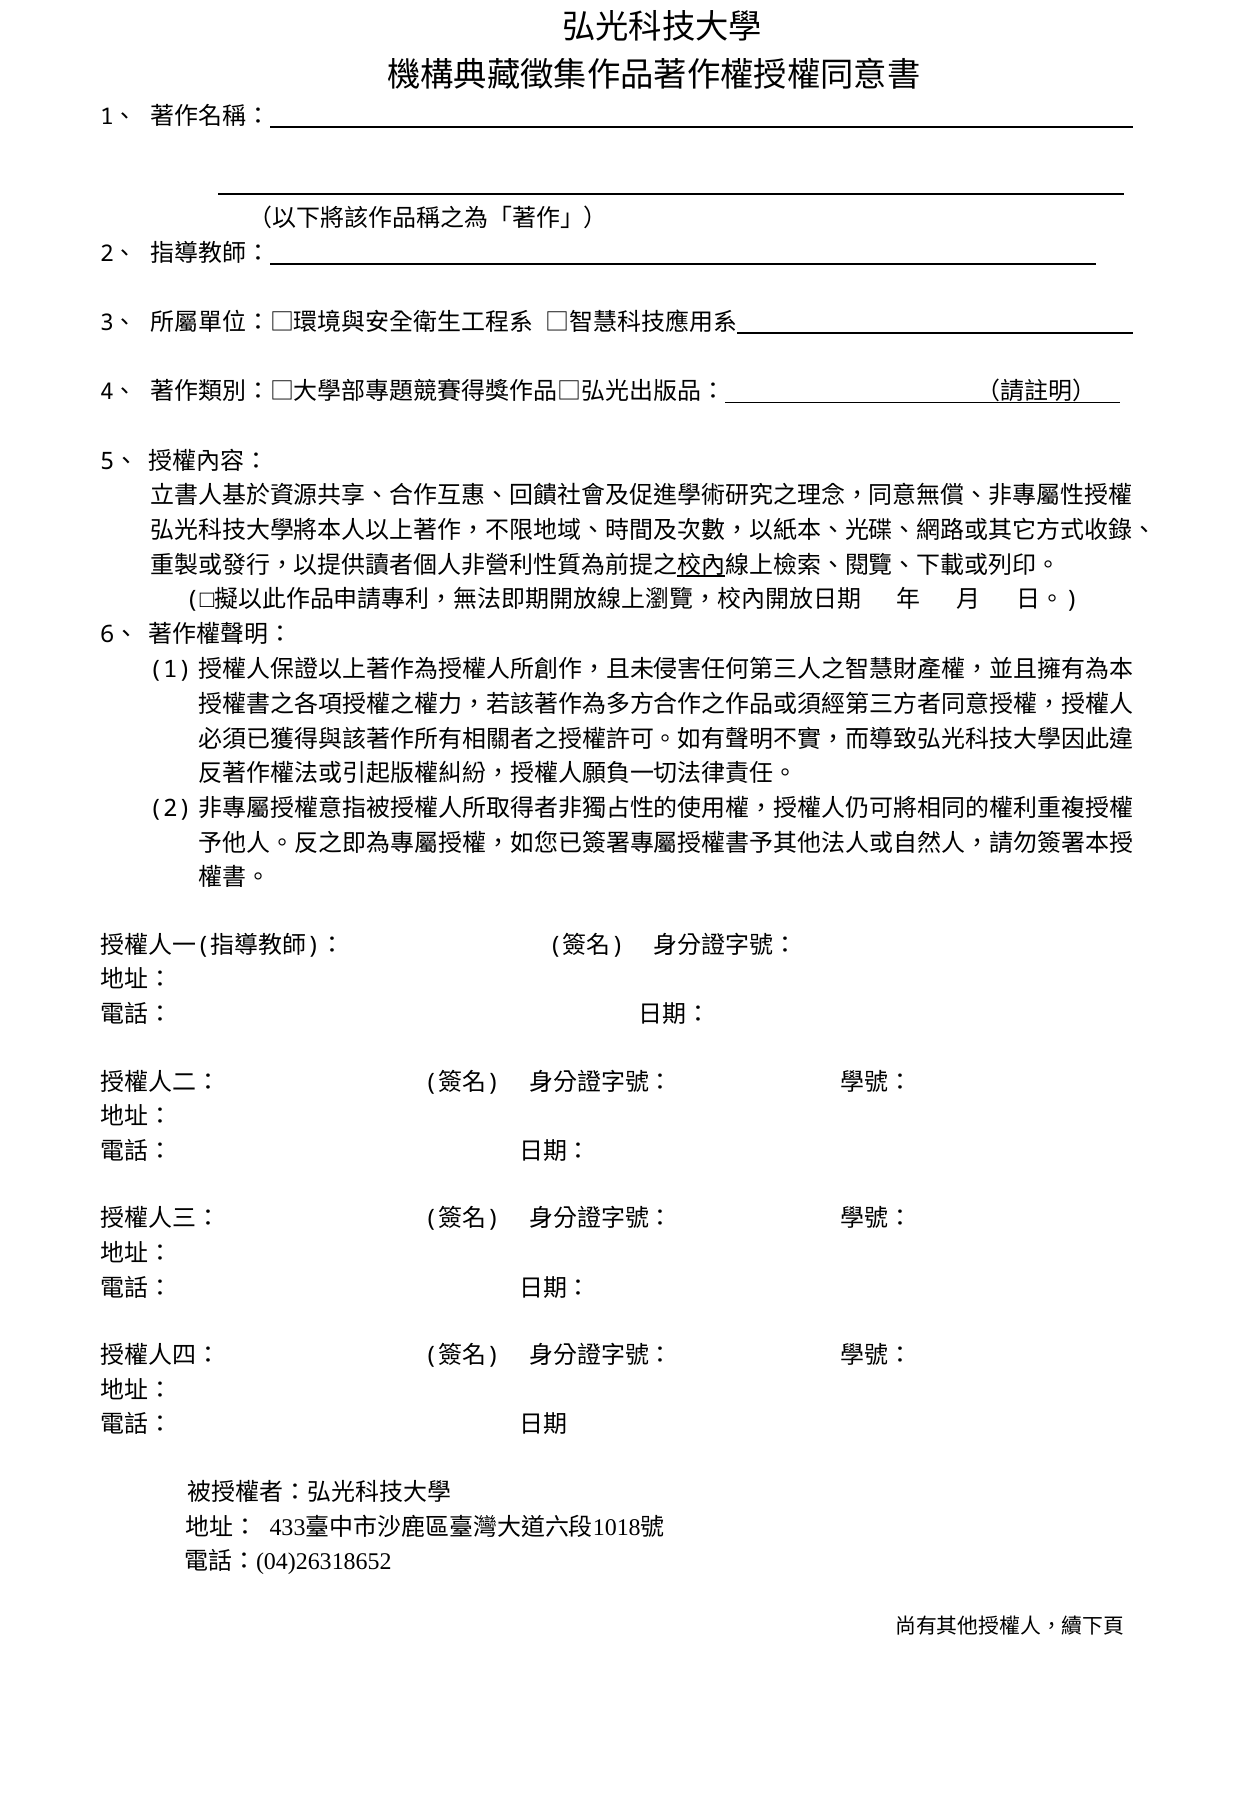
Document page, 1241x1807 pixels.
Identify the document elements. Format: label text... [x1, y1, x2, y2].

text 電話： 日期： [100, 1268, 1134, 1303]
list 指導教師： [100, 233, 1134, 268]
text 地址： [100, 1097, 694, 1132]
text 授權人三： (簽名) 身分證字號： 學號： [100, 1199, 1134, 1234]
list 著作類別：□大學部專題競賽得獎作品□弘光出版品： （請註明） [100, 372, 1134, 407]
text 地址： [100, 1370, 694, 1405]
list 非專屬授權意指被授權人所取得者非獨占性的使用權，授權人仍可將相同的權利重複授權予他人。反之即為專屬授權，如您已簽署專屬授權書予其他法人或自然人，請勿簽署本授權書。 [148, 788, 1134, 893]
text 被授權者：弘光科技大學 [100, 1472, 1134, 1507]
list 所屬單位：□環境與安全衛生工程系 □智慧科技應用系 [100, 302, 1134, 337]
list 著作名稱： [100, 96, 1134, 131]
text 尚有其他授權人，續下頁 [100, 1609, 1134, 1639]
text (□擬以此作品申請專利，無法即期開放線上瀏覽，校內開放日期 年 月 日。) [100, 580, 1134, 615]
text 立書人基於資源共享、合作互惠、回饋社會及促進學術研究之理念，同意無償、非專屬性授權弘光科技大學將本人以上著作，不限地域、時間及次數，以紙本、光碟、網路或其它方式收錄、重製或發行，以提供讀者個人非營利性質為前提之校內線上檢索、閱覽、下載或列印。 [150, 476, 1134, 580]
text 電話：(04)26318652 [100, 1542, 1134, 1576]
text 地址： 433臺中市沙鹿區臺灣大道六段1018號 [112, 1507, 1134, 1542]
text 機構典藏徵集作品著作權授權同意書 [189, 48, 1134, 96]
text 電話： 日期： [100, 995, 1134, 1029]
text 授權人一(指導教師)： (簽名) 身分證字號： [100, 925, 1134, 960]
list 授權內容： [100, 441, 1134, 476]
text 電話： 日期 [100, 1405, 1134, 1440]
text 授權人二： (簽名) 身分證字號： 學號： [100, 1062, 1134, 1097]
text （以下將該作品稱之為「著作」） [190, 198, 1134, 233]
list 授權人保證以上著作為授權人所創作，且未侵害任何第三人之智慧財產權，並且擁有為本授權書之各項授權之權力，若該著作為多方合作之作品或須經第三方者同意授權，授權人必須已獲得與該著作所有相關者之授權許可。如有聲明不實，而導致弘光科技大學因此違反著作權法或引起版權糾紛，授權人願負一切法律責任。 [148, 650, 1134, 788]
text 電話： 日期： [100, 1132, 1134, 1166]
text 地址： [100, 960, 694, 995]
text 授權人四： (簽名) 身分證字號： 學號： [100, 1336, 1134, 1370]
text 弘光科技大學 [189, 0, 1134, 48]
text 地址： [100, 1234, 694, 1268]
list 著作權聲明： [100, 615, 1134, 650]
